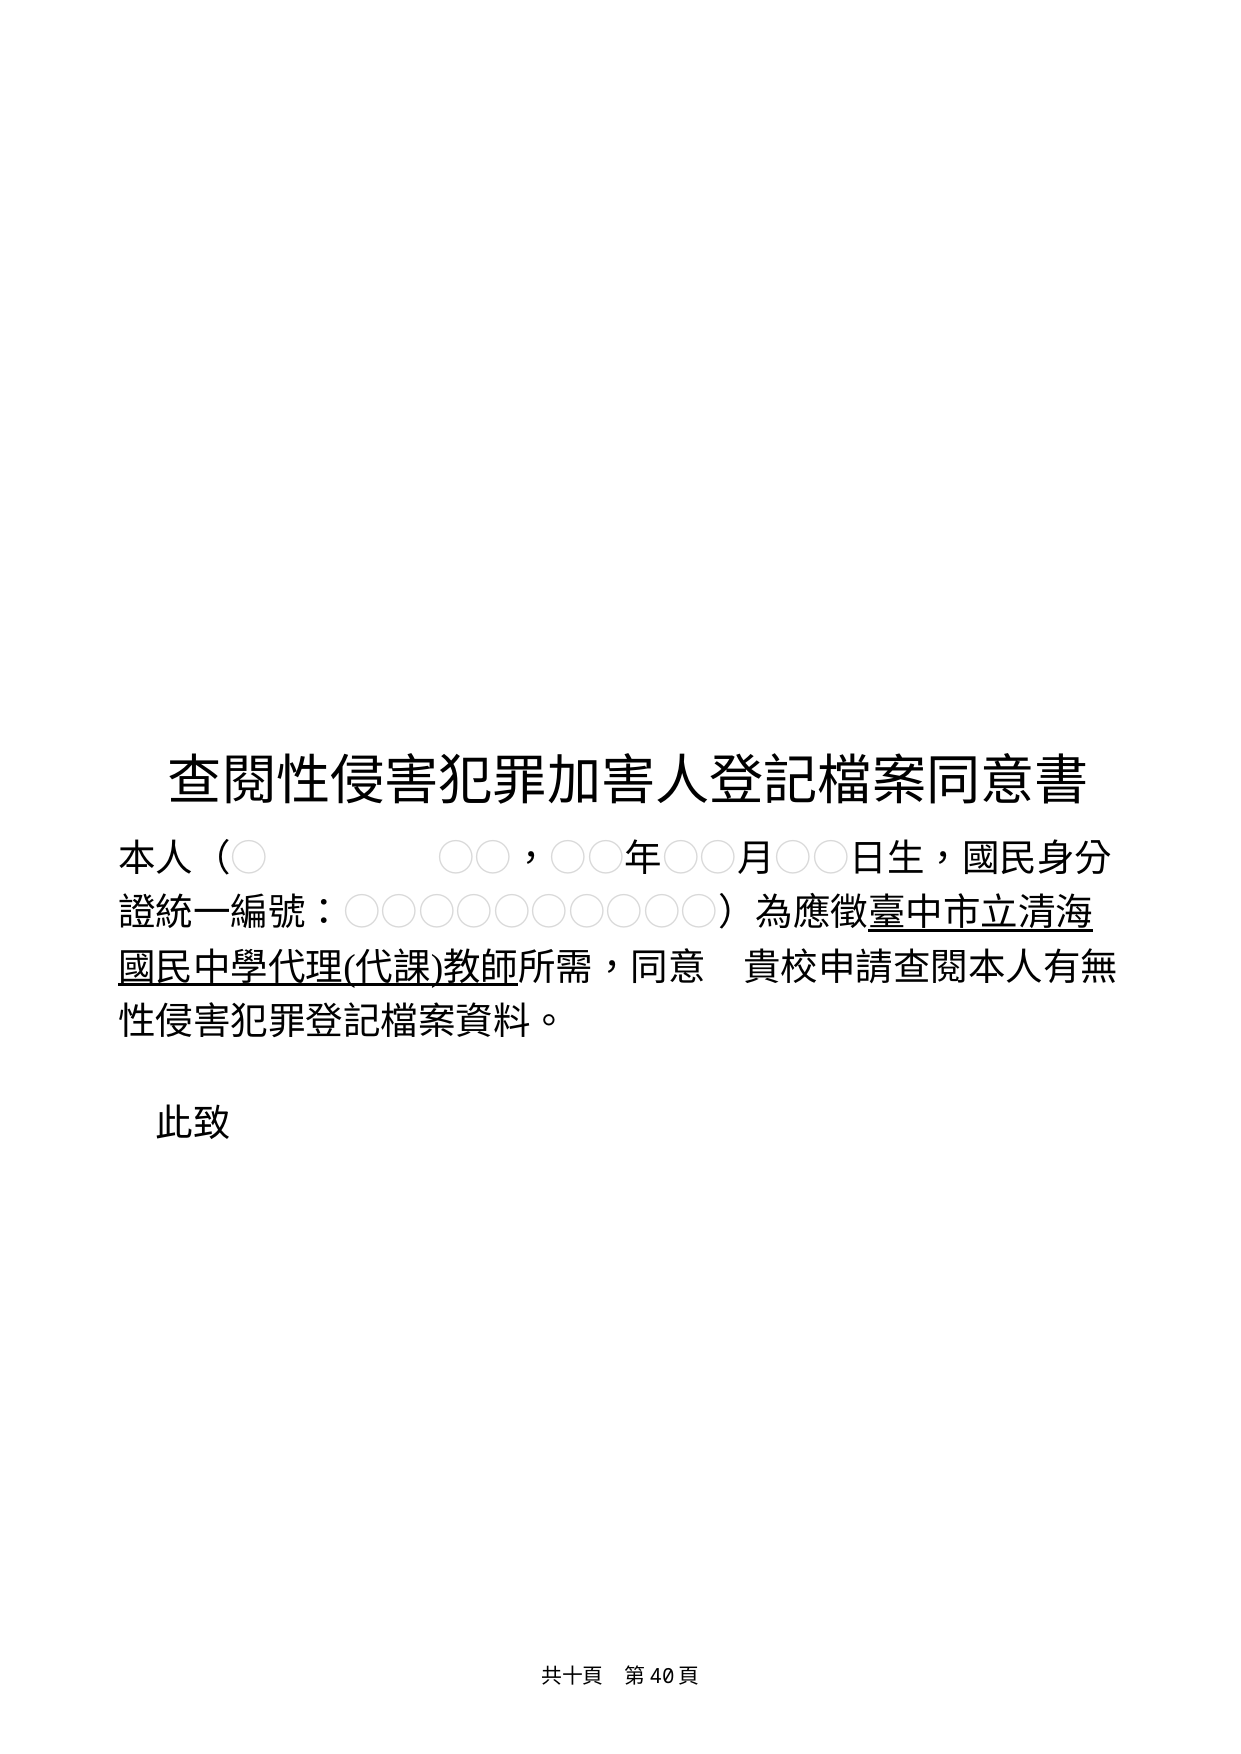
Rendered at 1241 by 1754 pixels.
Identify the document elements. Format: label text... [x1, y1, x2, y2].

text 本人（○ ○○，○○年○○月○○日生，國民身分證統一編號：○○○○○○○○○○）為應徵臺中市立清海國民中學代理(代課)教師所需，同意 貴校申請查閱本人有無性侵害犯罪登記檔案資料。 [118, 828, 1122, 1045]
text 查閱性侵害犯罪加害人登記檔案同意書 [118, 703, 1138, 828]
text 此致 [118, 1078, 1122, 1141]
